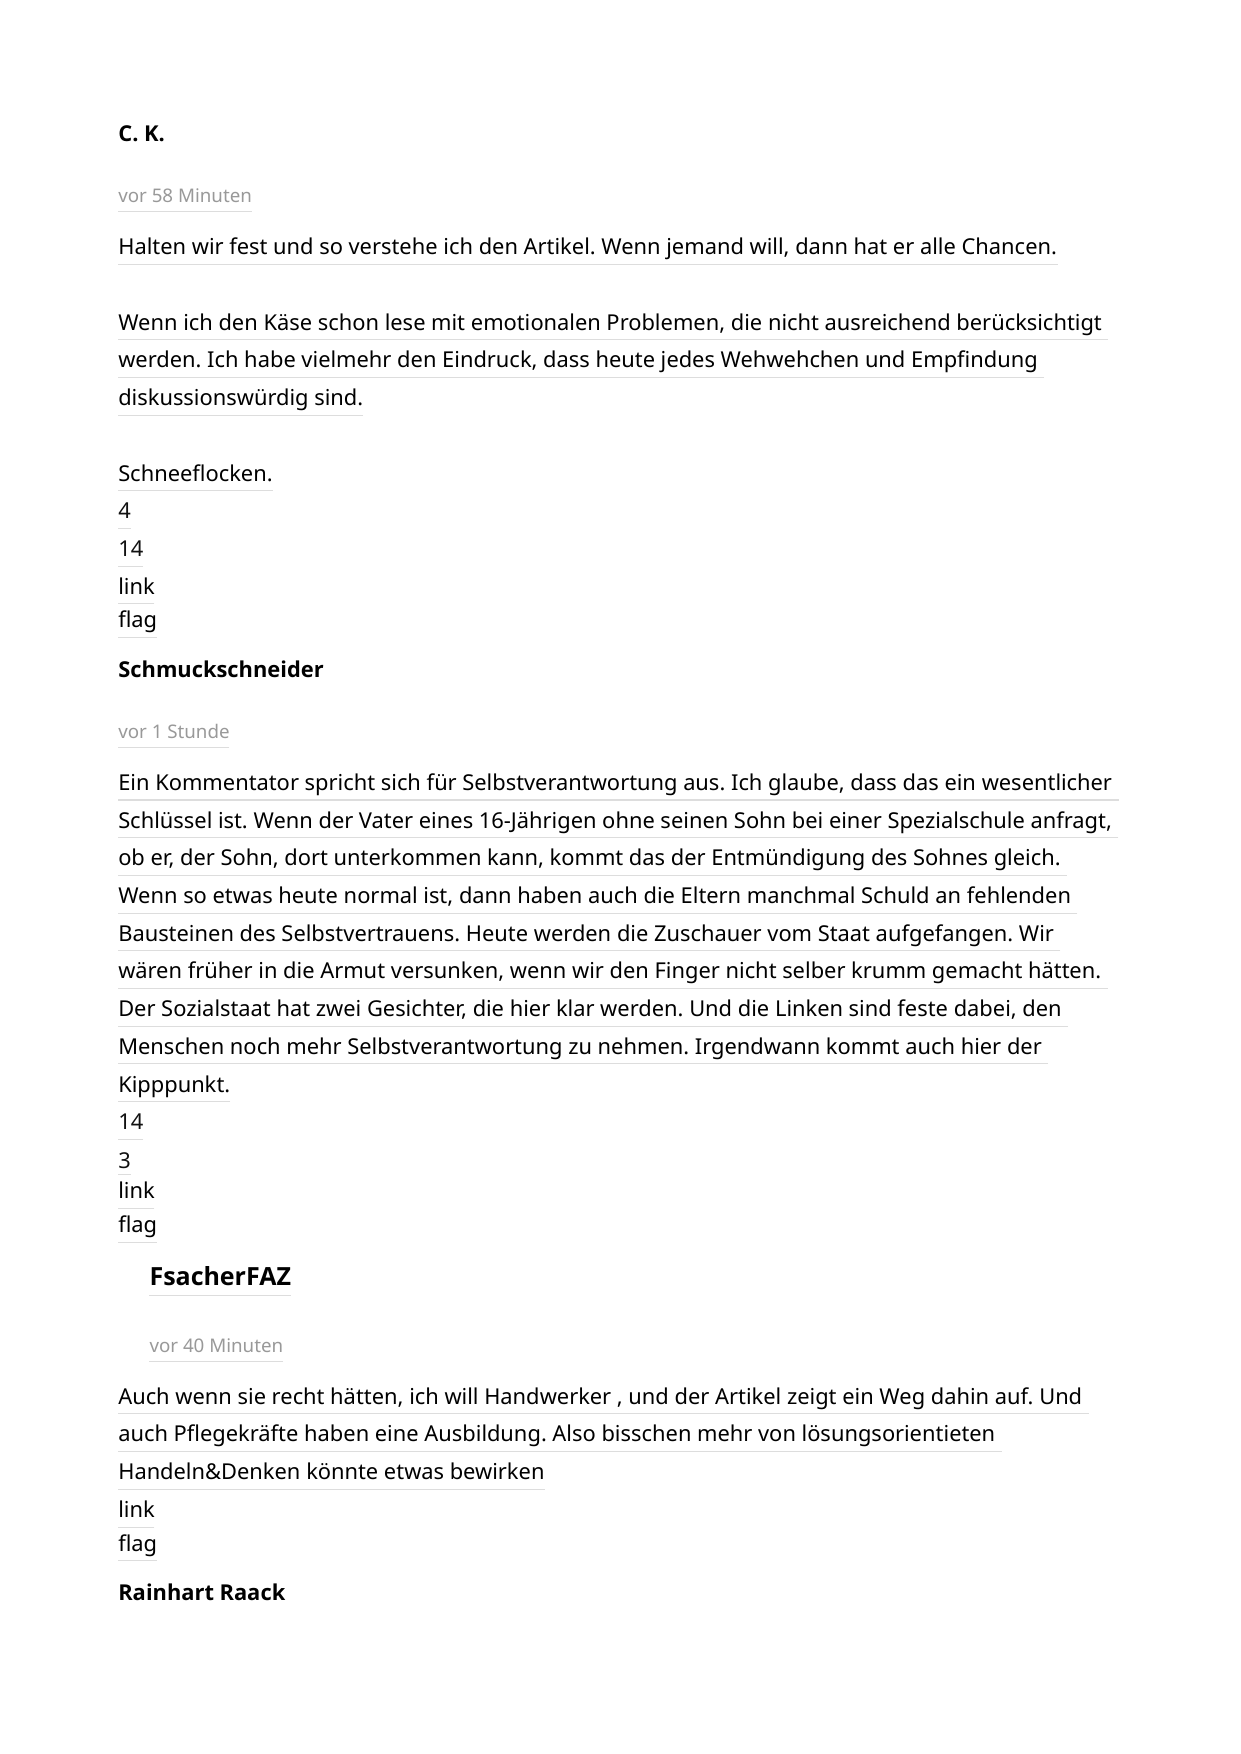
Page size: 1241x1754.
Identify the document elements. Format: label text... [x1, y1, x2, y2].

text flag [118, 604, 1122, 638]
text Auch wenn sie recht hätten, ich will Handwerker , und der Artikel zeigt ein Weg dahin auf. Und auch Pflegekräfte haben eine Ausbildung. Also bisschen mehr von lösungsorientieten Handeln&Denken könnte etwas bewirken [118, 1381, 1122, 1490]
text 14 [118, 1106, 1122, 1140]
text vor 40 Minuten [149, 1332, 1117, 1362]
text C. K. [118, 118, 1122, 148]
text Schmuckschneider [118, 654, 1122, 683]
text 3 [118, 1144, 1122, 1175]
text link [118, 1175, 1122, 1209]
text FsacherFAZ [149, 1258, 1122, 1296]
text link [118, 1494, 1122, 1528]
text vor 58 Minuten [118, 183, 1117, 212]
text Halten wir fest und so verstehe ich den Artikel. Wenn jemand will, dann hat er alle Chancen. Wenn ich den Käse schon lese mit emotionalen Problemen, die nicht ausreichend berücksichtigt werden. Ich habe vielmehr den Eindruck, dass heute jedes Wehwehchen und Empfindung diskussionswürdig sind. Schneeflocken. [118, 231, 1122, 491]
text 14 [118, 533, 1122, 567]
text flag [118, 1209, 1122, 1243]
text vor 1 Stunde [118, 718, 1117, 748]
text Rainhart Raack [118, 1577, 1122, 1607]
text 4 [118, 495, 1122, 529]
text flag [118, 1528, 1122, 1561]
text Ein Kommentator spricht sich für Selbstverantwortung aus. Ich glaube, dass das ein wesentlicher Schlüssel ist. Wenn der Vater eines 16-Jährigen ohne seinen Sohn bei einer Spezialschule anfragt, ob er, der Sohn, dort unterkommen kann, kommt das der Entmündigung des Sohnes gleich. Wenn so etwas heute normal ist, dann haben auch die Eltern manchmal Schuld an fehlenden Bausteinen des Selbstvertrauens. Heute werden die Zuschauer vom Staat aufgefangen. Wir wären früher in die Armut versunken, wenn wir den Finger nicht selber krumm gemacht hätten. Der Sozialstaat hat zwei Gesichter, die hier klar werden. Und die Linken sind feste dabei, den Menschen noch mehr Selbstverantwortung zu nehmen. Irgendwann kommt auch hier der Kipppunkt. [118, 767, 1122, 1102]
text link [118, 571, 1122, 604]
